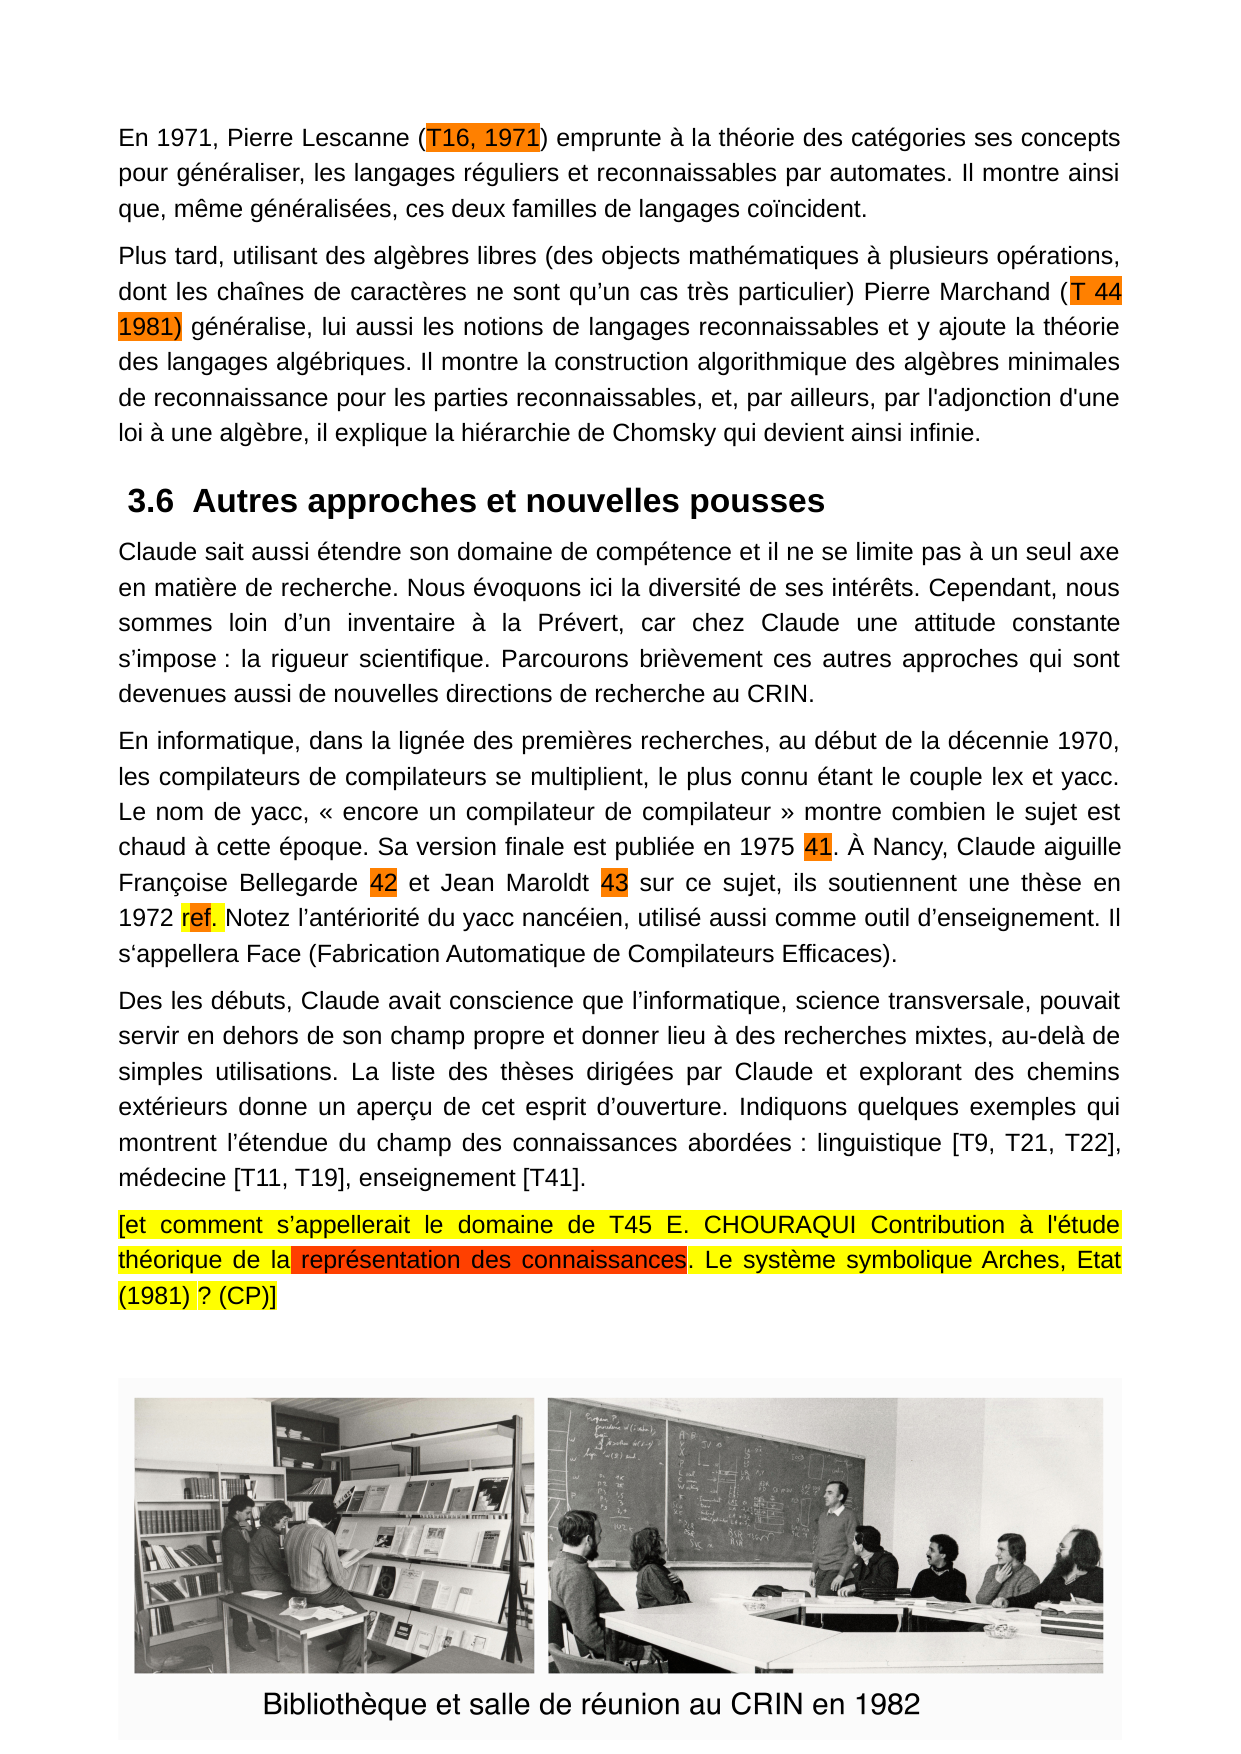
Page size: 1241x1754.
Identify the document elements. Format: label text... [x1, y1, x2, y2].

text Des les débuts, Claude avait conscience que l’informatique, science transversale, pouvait servir en dehors de son champ propre et donner lieu à des recherches mixtes, au-delà de simples utilisations. La liste des thèses dirigées par Claude et explorant des chemins extérieurs donne un aperçu de cet esprit d’ouverture. Indiquons quelques exemples qui montrent l’étendue du champ des connaissances abordées : linguistique [T9, T21, T22], médecine [T11, T19], enseignement [T41]. [118, 981, 1122, 1193]
picture [118, 1378, 1122, 1740]
text En informatique, dans la lignée des premières recherches, au début de la décennie 1970, les compilateurs de compilateurs se multiplient, le plus connu étant le couple lex et yacc. Le nom de yacc, « encore un compilateur de compilateur » montre combien le sujet est chaud à cette époque. Sa version finale est publiée en 1975 41. À Nancy, Claude aiguille Françoise Bellegarde 42 et Jean Maroldt 43 sur ce sujet, ils soutiennent une thèse en 1972 ref. Notez l’antériorité du yacc nancéien, utilisé aussi comme outil d’enseignement. Il s‘appellera Face (Fabrication Automatique de Compilateurs Efficaces). [118, 721, 1122, 969]
text En 1971, Pierre Lescanne (T16, 1971) emprunte à la théorie des catégories ses concepts pour généraliser, les langages réguliers et reconnaissables par automates. Il montre ainsi que, même généralisées, ces deux familles de langages coïncident. [118, 118, 1122, 224]
text Claude sait aussi étendre son domaine de compétence et il ne se limite pas à un seul axe en matière de recherche. Nous évoquons ici la diversité de ses intérêts. Cependant, nous sommes loin d’un inventaire à la Prévert, car chez Claude une attitude constante s’impose : la rigueur scientifique. Parcourons brièvement ces autres approches qui sont devenues aussi de nouvelles directions de recherche au CRIN. [118, 532, 1122, 709]
text [et comment s’appellerait le domaine de T45 E. CHOURAQUI Contribution à l'étude théorique de la représentation des connaissances. Le système symbolique Arches, Etat (1981) ? (CP)] [118, 1205, 1122, 1311]
subtitle Autres approches et nouvelles pousses [118, 481, 1122, 520]
text Plus tard, utilisant des algèbres libres (des objects mathématiques à plusieurs opérations, dont les chaînes de caractères ne sont qu’un cas très particulier) Pierre Marchand (T 44 1981) généralise, lui aussi les notions de langages reconnaissables et y ajoute la théorie des langages algébriques. Il montre la construction algorithmique des algèbres minimales de reconnaissance pour les parties reconnaissables, et, par ailleurs, par l'adjonction d'une loi à une algèbre, il explique la hiérarchie de Chomsky qui devient ainsi infinie. [118, 236, 1122, 449]
